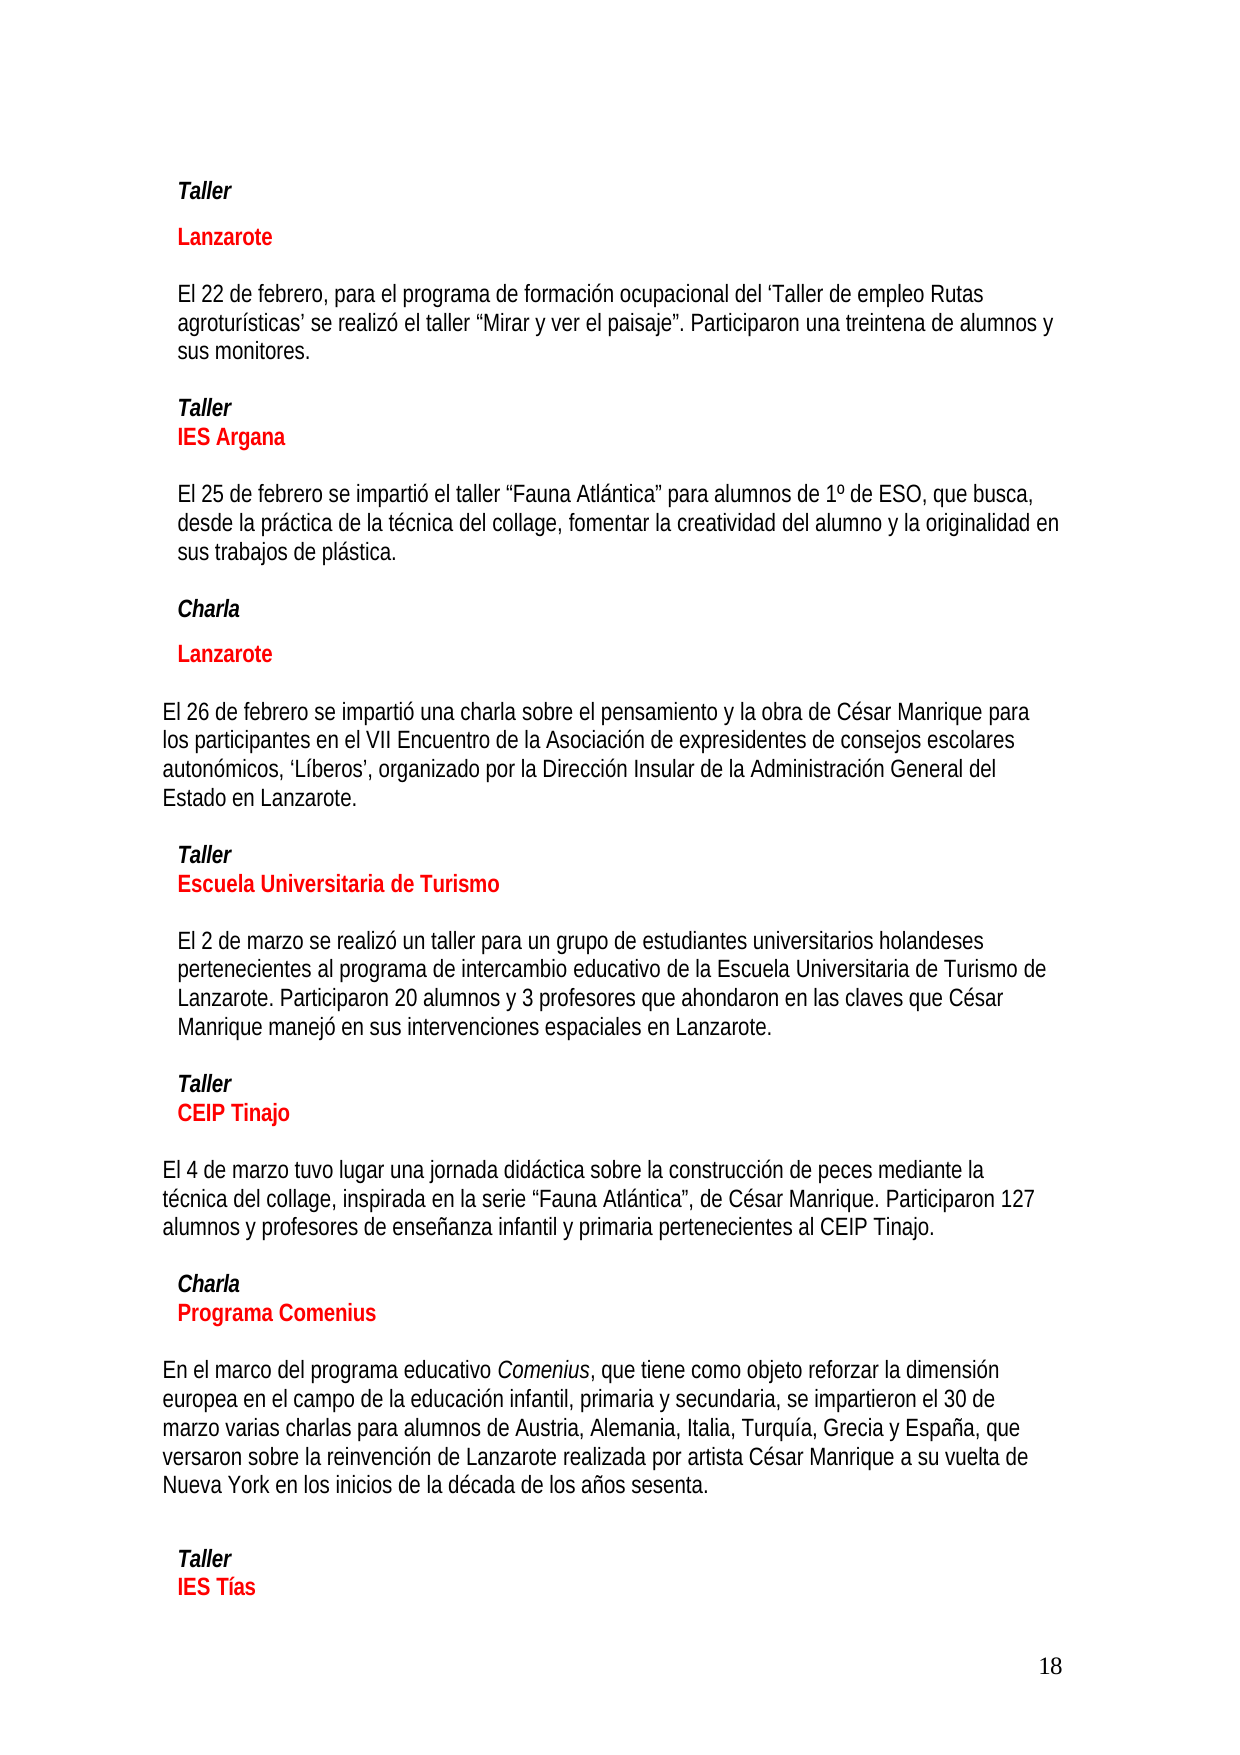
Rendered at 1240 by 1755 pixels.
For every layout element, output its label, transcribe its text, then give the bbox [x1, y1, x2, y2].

subtitle IES Tías [177, 1573, 1077, 1601]
subtitle CEIP Tinajo [177, 1098, 1077, 1126]
text El 4 de marzo tuvo lugar una jornada didáctica sobre la construcción de peces mediante la técnica del collage, inspirada en la serie “Fauna Atlántica”, de César Manrique. Participaron 127 alumnos y profesores de enseñanza infantil y primaria pertenecientes al CEIP Tinajo. [162, 1155, 1056, 1241]
text Taller [177, 176, 1077, 205]
text Taller [177, 1069, 1077, 1098]
text El 25 de febrero se impartió el taller “Fauna Atlántica” para alumnos de 1º de ESO, que busca, desde la práctica de la técnica del collage, fomentar la creatividad del alumno y la originalidad en sus trabajos de plástica. [177, 479, 1077, 565]
text En el marco del programa educativo Comenius, que tiene como objeto reforzar la dimensión europea en el campo de la educación infantil, primaria y secundaria, se impartieron el 30 de marzo varias charlas para alumnos de Austria, Alemania, Italia, Turquía, Grecia y España, que versaron sobre la reinvención de Lanzarote realizada por artista César Manrique a su vuelta de Nueva York en los inicios de la década de los años sesenta. [162, 1356, 1056, 1499]
subtitle Lanzarote [177, 639, 1077, 668]
text Taller [177, 1544, 1077, 1573]
text Taller [177, 840, 1077, 868]
text El 2 de marzo se realizó un taller para un grupo de estudiantes universitarios holandeses pertenecientes al programa de intercambio educativo de la Escuela Universitaria de Turismo de Lanzarote. Participaron 20 alumnos y 3 profesores que ahondaron en las claves que César Manrique manejó en sus intervenciones espaciales en Lanzarote. [177, 926, 1077, 1040]
text Charla [177, 594, 1077, 623]
subtitle Lanzarote [177, 222, 1077, 250]
subtitle IES Argana [177, 422, 1077, 451]
text Taller [177, 393, 1077, 422]
text El 22 de febrero, para el programa de formación ocupacional del ‘Taller de empleo Rutas agroturísticas’ se realizó el taller “Mirar y ver el paisaje”. Participaron una treintena de alumnos y sus monitores. [177, 279, 1077, 365]
text El 26 de febrero se impartió una charla sobre el pensamiento y la obra de César Manrique para los participantes en el VII Encuentro de la Asociación de expresidentes de consejos escolares autonómicos, ‘Líberos’, organizado por la Dirección Insular de la Administración General del Estado en Lanzarote. [162, 697, 1056, 811]
text Charla [177, 1269, 1077, 1298]
subtitle Programa Comenius [177, 1298, 1077, 1327]
subtitle Escuela Universitaria de Turismo [177, 868, 1077, 897]
